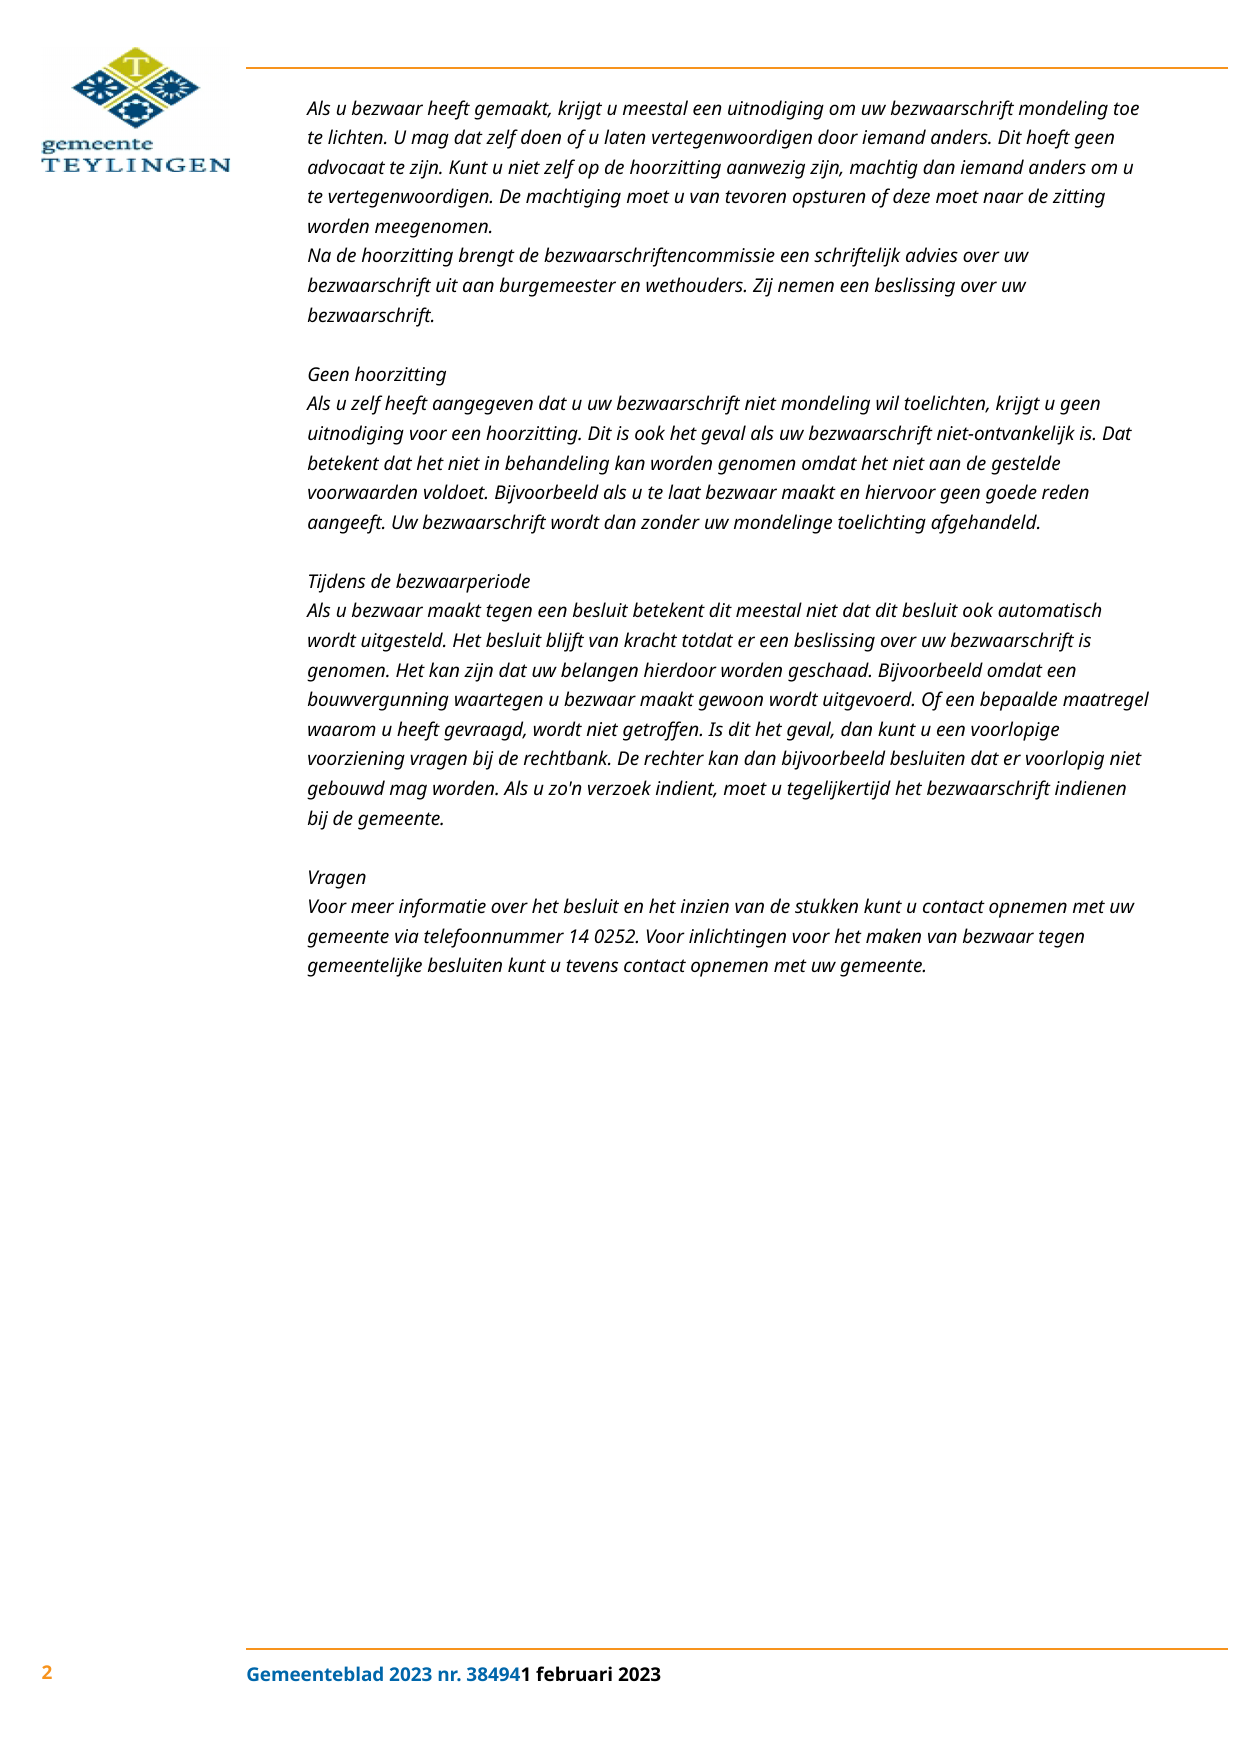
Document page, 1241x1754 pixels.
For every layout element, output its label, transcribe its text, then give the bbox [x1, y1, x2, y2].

list Als u zelf heeft aangegeven dat u uw bezwaarschrift niet mondeling wil toelichten, krijgt u geen uitnodiging voor een hoorzitting. Dit is ook het geval als uw bezwaarschrift niet-ontvankelijk is. Dat betekent dat het niet in behandeling kan worden genomen omdat het niet aan de gestelde voorwaarden voldoet. Bijvoorbeeld als u te laat bezwaar maakt en hiervoor geen goede reden aangeeft. Uw bezwaarschrift wordt dan zonder uw mondelinge toelichting afgehandeld. [248, 391, 1152, 535]
list Als u bezwaar heeft gemaakt, krijgt u meestal een uitnodiging om uw bezwaarschrift mondeling toe te lichten. U mag dat zelf doen of u laten vertegenwoordigen door iemand anders. Dit hoeft geen advocaat te zijn. Kunt u niet zelf op de hoorzitting aanwezig zijn, machtig dan iemand anders om u te vertegenwoordigen. De machtiging moet u van tevoren opsturen of deze moet naar de zitting worden meegenomen. [248, 95, 1152, 239]
list Vragen [248, 864, 1152, 890]
list Voor meer informatie over het besluit en het inzien van de stukken kunt u contact opnemen met uw gemeente via telefoonnummer 14 0252. Voor inlichtingen voor het maken van bezwaar tegen gemeentelijke besluiten kunt u tevens contact opnemen met uw gemeente. [248, 893, 1152, 978]
list Geen hoorzitting [248, 361, 1152, 387]
list Na de hoorzitting brengt de bezwaarschriftencommissie een schriftelijk advies over uw bezwaarschrift uit aan burgemeester en wethouders. Zij nemen een beslissing over uw bezwaarschrift. [248, 243, 1152, 328]
list Tijdens de bezwaarperiode [248, 568, 1152, 594]
list Als u bezwaar maakt tegen een besluit betekent dit meestal niet dat dit besluit ook automatisch wordt uitgesteld. Het besluit blijft van kracht totdat er een beslissing over uw bezwaarschrift is genomen. Het kan zijn dat uw belangen hierdoor worden geschaad. Bijvoorbeeld omdat een bouwvergunning waartegen u bezwaar maakt gewoon wordt uitgevoerd. Of een bepaalde maatregel waarom u heeft gevraagd, wordt niet getroffen. Is dit het geval, dan kunt u een voorlopige voorziening vragen bij de rechtbank. De rechter kan dan bijvoorbeeld besluiten dat er voorlopig niet gebouwd mag worden. Als u zo'n verzoek indient, moet u tegelijkertijd het bezwaarschrift indienen bij de gemeente. [248, 598, 1152, 831]
picture [41, 47, 231, 172]
